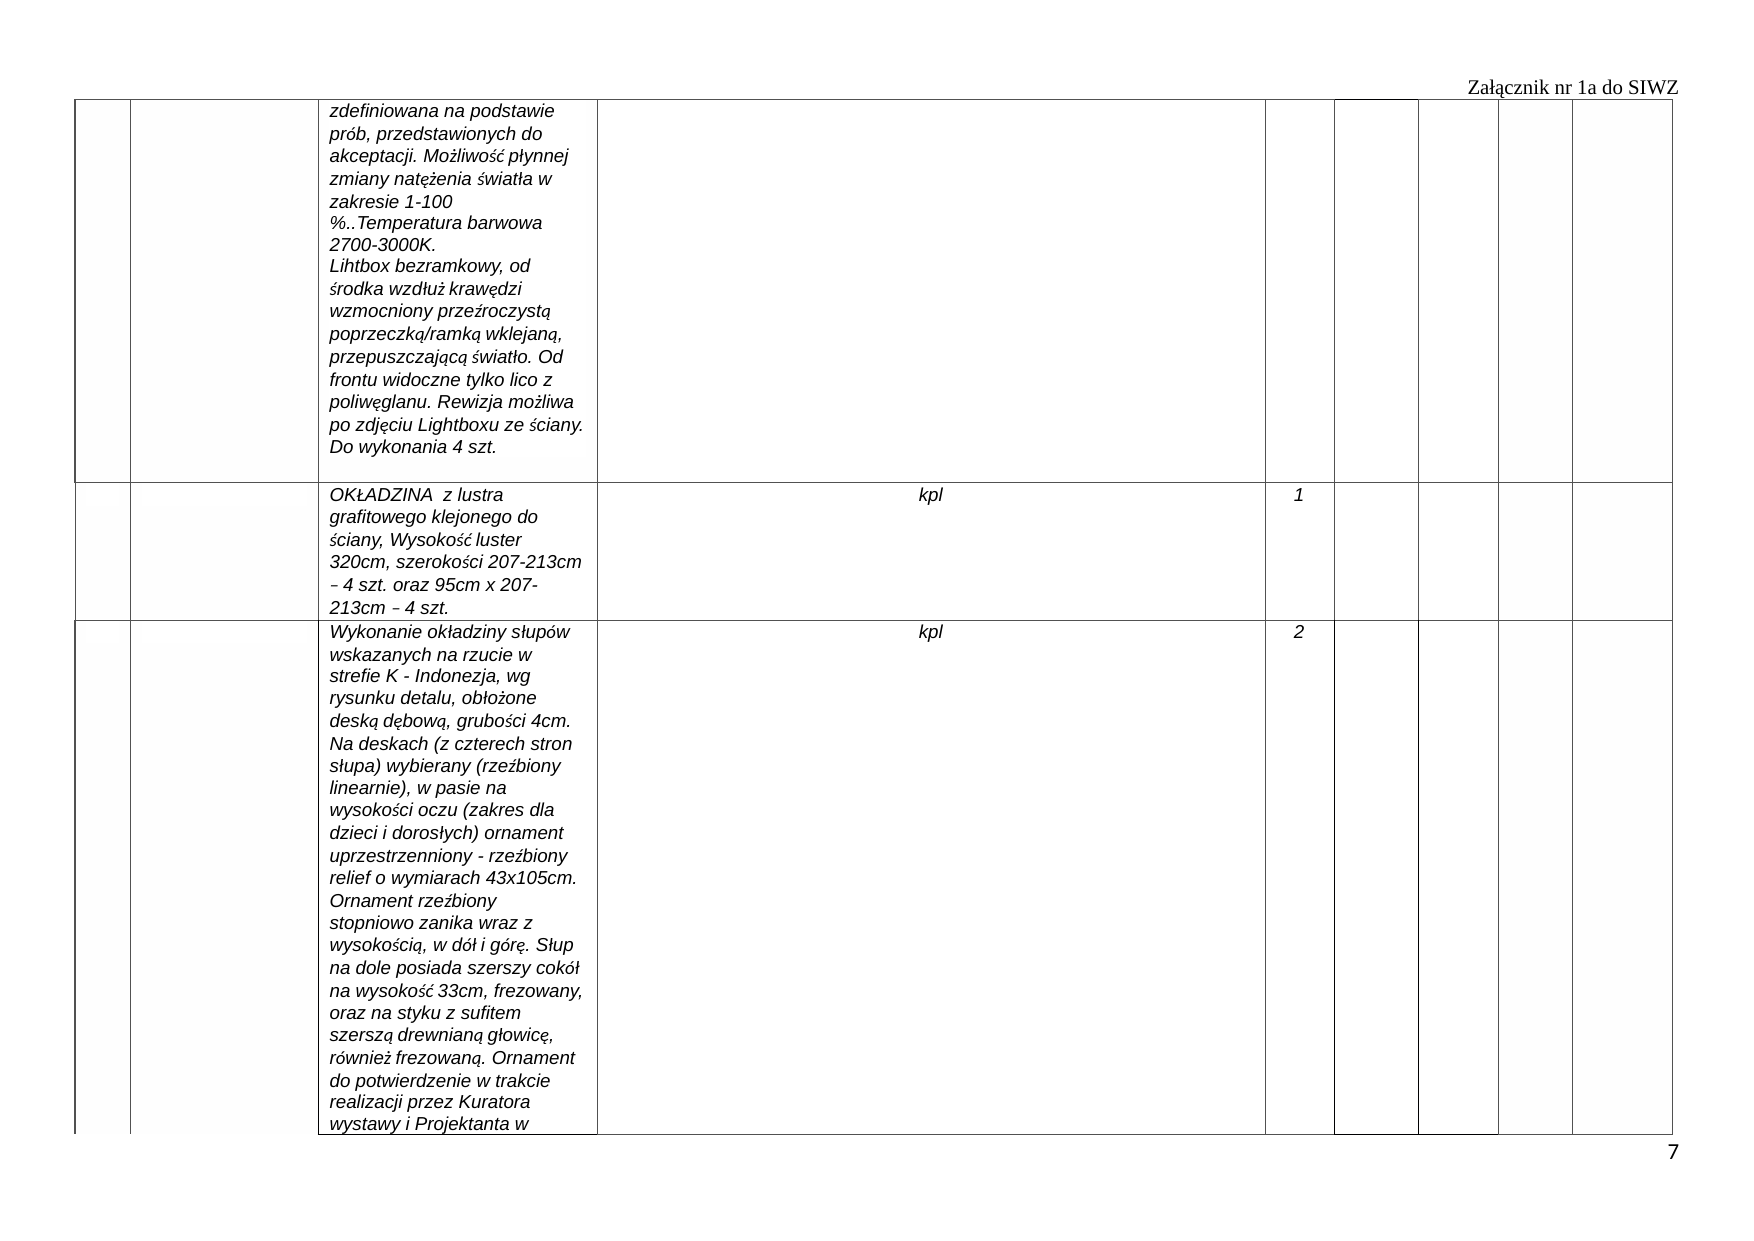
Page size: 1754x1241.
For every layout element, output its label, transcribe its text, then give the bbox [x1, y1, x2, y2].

table_cell [1499, 483, 1572, 619]
table_cell [1335, 621, 1418, 1134]
table_cell Wykonanie i montaż paneli informacyjnych - jednostronny kaseton lightbox do montażu na płasko na ścianie za pomocą uchwytów systemowych. Zbudowany z profili aluminiowych, malowanych proszkowo, szerokości 14cm (grubość kasetonu), lica z wylewanej PMMA o wymiarach 110 x 280 cm, z poddrukiem UV z grafiką z dodatkowym zadrukiem bielą , z tyłu płyta PCV w kolorze białym odbijającym światło. W kasetonie montowane pionowe poprzeczki wzmacniające, przez które kaseton montowany jest do podłoża. Do tyłu montowane moduły LED,zasilacz zamontowany wewnątrz kasetonu. Krawędzie PMMA szlifowane na gładko, rodzaj szlifu do uzgodnienia w nadzorze. Moc i gęstość oświetlenia LED zdefiniowana na podstawie prób, przedstawionych do akceptacji. Możliwość płynnej zmiany natężenia światła w zakresie 1-100 %..Temperatura barwowa 2700-3000K. Lihtbox bezramkowy, od środka wzdłuż krawędzi wzmocniony przeźroczystą poprzeczką/ramką wklejaną, przepuszczającą światło. Od frontu widoczne tylko lico z poliwęglanu. Rewizja możliwa po zdjęciu Lightboxu ze ściany. Do wykonania 4 szt. [319, 100, 597, 482]
table_cell [1573, 483, 1672, 619]
table_cell [1573, 621, 1672, 1134]
table_cell [1335, 483, 1418, 619]
table_cell [598, 100, 1265, 482]
table_cell 2 [1266, 621, 1334, 1134]
table_cell [1419, 100, 1498, 482]
table_cell [1266, 100, 1334, 482]
table_cell [76, 621, 130, 1134]
table_cell [1499, 621, 1572, 1134]
table_cell [76, 483, 130, 619]
table_cell 1 [1266, 483, 1334, 619]
table_cell kpl [598, 483, 1265, 619]
table_cell [131, 100, 318, 482]
table_cell [131, 621, 318, 1134]
table_cell [76, 100, 130, 482]
table_cell [1573, 100, 1672, 482]
table_cell kpl [598, 621, 1265, 1134]
table_cell [1335, 100, 1418, 482]
table_cell [1499, 100, 1572, 482]
table_cell [131, 483, 318, 619]
table_cell [1419, 483, 1498, 619]
table_cell [1419, 621, 1498, 1134]
